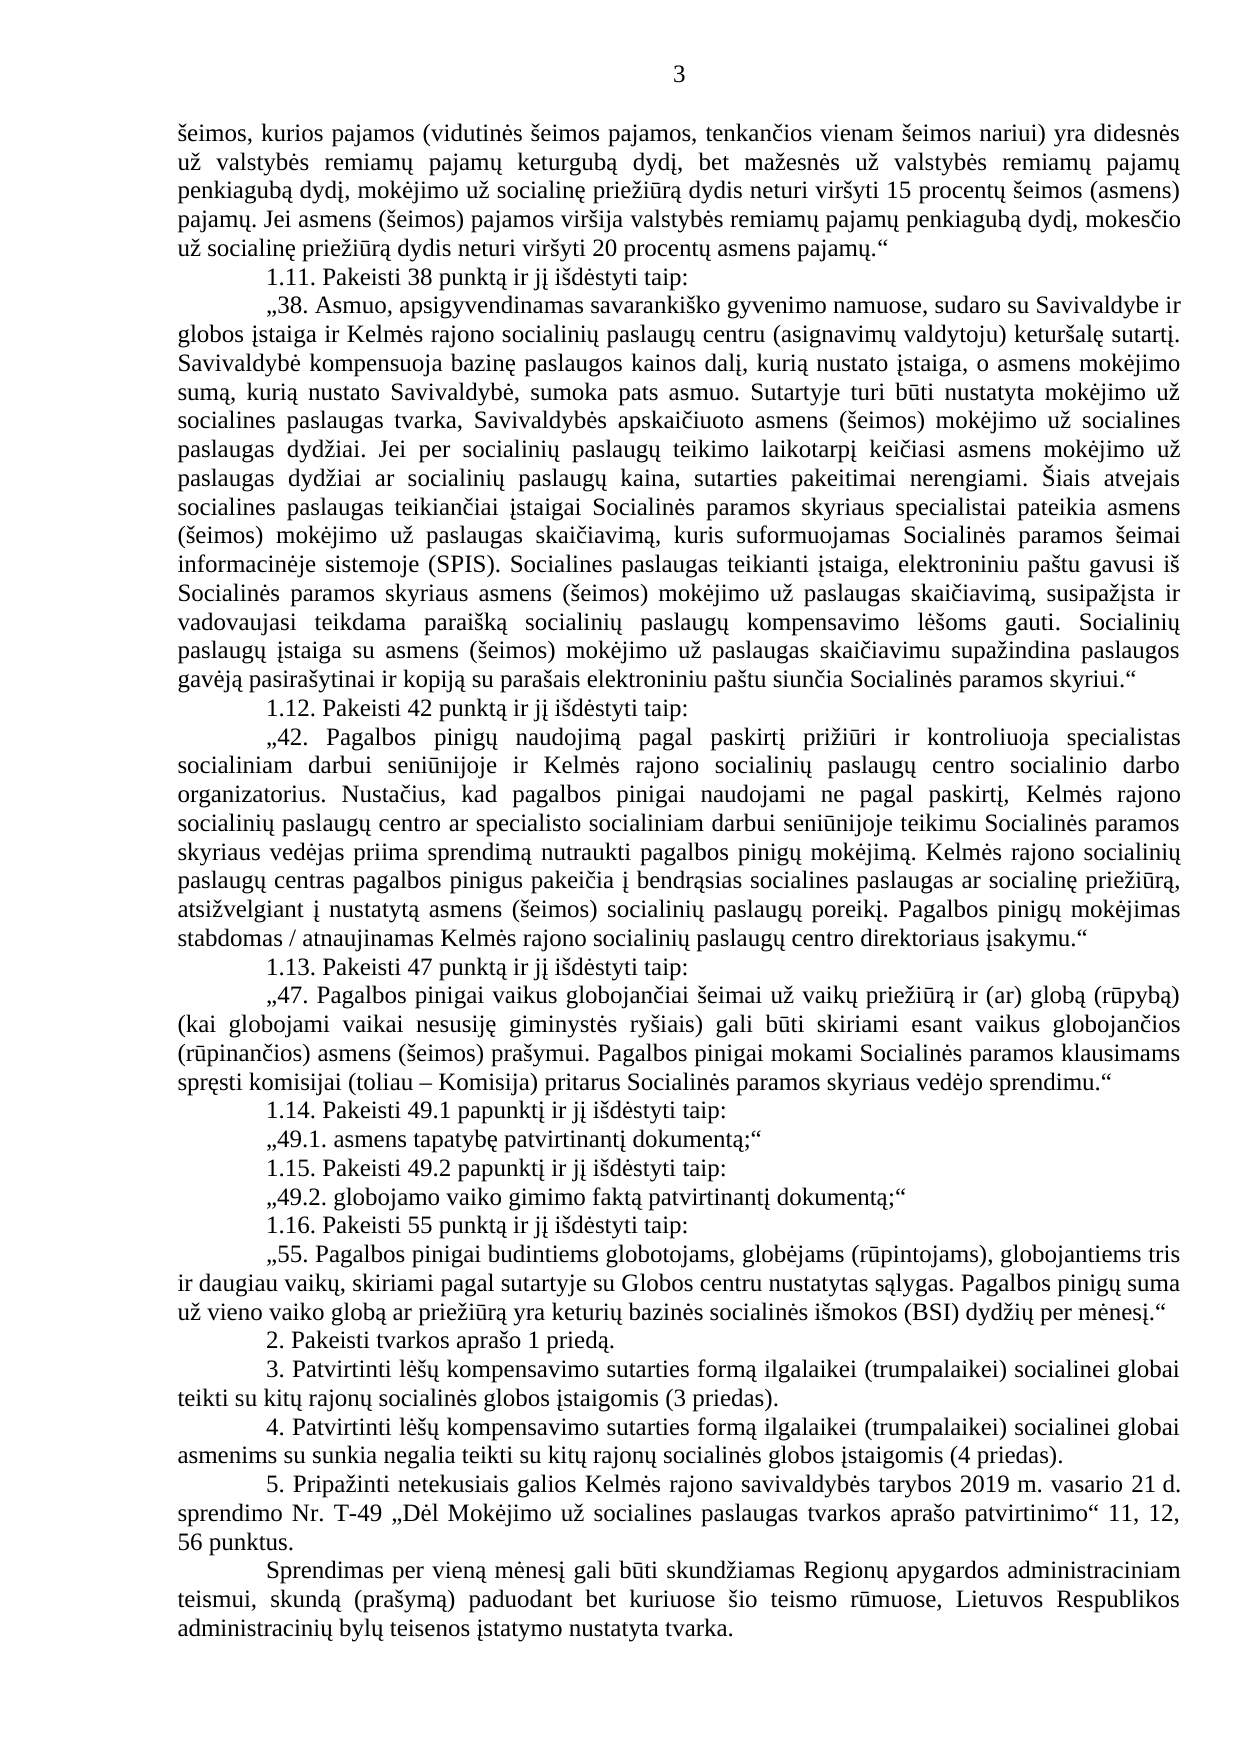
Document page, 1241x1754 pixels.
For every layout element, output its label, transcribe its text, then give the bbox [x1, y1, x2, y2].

text šeimos, kurios pajamos (vidutinės šeimos pajamos, tenkančios vienam šeimos nariui) yra didesnės už valstybės remiamų pajamų keturgubą dydį, bet mažesnės už valstybės remiamų pajamų penkiagubą dydį, mokėjimo už socialinę priežiūrą dydis neturi viršyti 15 procentų šeimos (asmens) pajamų. Jei asmens (šeimos) pajamos viršija valstybės remiamų pajamų penkiagubą dydį, mokesčio už socialinę priežiūrą dydis neturi viršyti 20 procentų asmens pajamų.“ [177, 118, 1181, 262]
text 5. Pripažinti netekusiais galios Kelmės rajono savivaldybės tarybos 2019 m. vasario 21 d. sprendimo Nr. T-49 „Dėl Mokėjimo už socialines paslaugas tvarkos aprašo patvirtinimo“ 11, 12, 56 punktus. [177, 1469, 1181, 1556]
text 1.12. Pakeisti 42 punktą ir jį išdėstyti taip: [177, 693, 1181, 722]
text Sprendimas per vieną mėnesį gali būti skundžiamas Regionų apygardos administraciniam teismui, skundą (prašymą) paduodant bet kuriuose šio teismo rūmuose, Lietuvos Respublikos administracinių bylų teisenos įstatymo nustatyta tvarka. [177, 1556, 1181, 1642]
text „55. Pagalbos pinigai budintiems globotojams, globėjams (rūpintojams), globojantiems tris ir daugiau vaikų, skiriami pagal sutartyje su Globos centru nustatytas sąlygas. Pagalbos pinigų suma už vieno vaiko globą ar priežiūrą yra keturių bazinės socialinės išmokos (BSI) dydžių per mėnesį.“ [177, 1239, 1181, 1326]
text 1.11. Pakeisti 38 punktą ir jį išdėstyti taip: [177, 262, 1181, 291]
text 1.13. Pakeisti 47 punktą ir jį išdėstyti taip: [177, 952, 1181, 981]
text „47. Pagalbos pinigai vaikus globojančiai šeimai už vaikų priežiūrą ir (ar) globą (rūpybą) (kai globojami vaikai nesusiję giminystės ryšiais) gali būti skiriami esant vaikus globojančios (rūpinančios) asmens (šeimos) prašymui. Pagalbos pinigai mokami Socialinės paramos klausimams spręsti komisijai (toliau – Komisija) pritarus Socialinės paramos skyriaus vedėjo sprendimu.“ [177, 981, 1181, 1096]
text „49.2. globojamo vaiko gimimo faktą patvirtinantį dokumentą;“ [177, 1182, 1181, 1211]
text 4. Patvirtinti lėšų kompensavimo sutarties formą ilgalaikei (trumpalaikei) socialinei globai asmenims su sunkia negalia teikti su kitų rajonų socialinės globos įstaigomis (4 priedas). [177, 1412, 1181, 1469]
text 1.15. Pakeisti 49.2 papunktį ir jį išdėstyti taip: [177, 1153, 1181, 1182]
text 3. Patvirtinti lėšų kompensavimo sutarties formą ilgalaikei (trumpalaikei) socialinei globai teikti su kitų rajonų socialinės globos įstaigomis (3 priedas). [177, 1354, 1181, 1412]
text „49.1. asmens tapatybę patvirtinantį dokumentą;“ [177, 1124, 1181, 1153]
text 2. Pakeisti tvarkos aprašo 1 priedą. [177, 1326, 1181, 1354]
text 1.16. Pakeisti 55 punktą ir jį išdėstyti taip: [177, 1211, 1181, 1239]
text „38. Asmuo, apsigyvendinamas savarankiško gyvenimo namuose, sudaro su Savivaldybe ir globos įstaiga ir Kelmės rajono socialinių paslaugų centru (asignavimų valdytoju) keturšalę sutartį. Savivaldybė kompensuoja bazinę paslaugos kainos dalį, kurią nustato įstaiga, o asmens mokėjimo sumą, kurią nustato Savivaldybė, sumoka pats asmuo. Sutartyje turi būti nustatyta mokėjimo už socialines paslaugas tvarka, Savivaldybės apskaičiuoto asmens (šeimos) mokėjimo už socialines paslaugas dydžiai. Jei per socialinių paslaugų teikimo laikotarpį keičiasi asmens mokėjimo už paslaugas dydžiai ar socialinių paslaugų kaina, sutarties pakeitimai nerengiami. Šiais atvejais socialines paslaugas teikiančiai įstaigai Socialinės paramos skyriaus specialistai pateikia asmens (šeimos) mokėjimo už paslaugas skaičiavimą, kuris suformuojamas Socialinės paramos šeimai informacinėje sistemoje (SPIS). Socialines paslaugas teikianti įstaiga, elektroniniu paštu gavusi iš Socialinės paramos skyriaus asmens (šeimos) mokėjimo už paslaugas skaičiavimą, susipažįsta ir vadovaujasi teikdama paraišką socialinių paslaugų kompensavimo lėšoms gauti. Socialinių paslaugų įstaiga su asmens (šeimos) mokėjimo už paslaugas skaičiavimu supažindina paslaugos gavėją pasirašytinai ir kopiją su parašais elektroniniu paštu siunčia Socialinės paramos skyriui.“ [177, 291, 1181, 693]
text „42. Pagalbos pinigų naudojimą pagal paskirtį prižiūri ir kontroliuoja specialistas socialiniam darbui seniūnijoje ir Kelmės rajono socialinių paslaugų centro socialinio darbo organizatorius. Nustačius, kad pagalbos pinigai naudojami ne pagal paskirtį, Kelmės rajono socialinių paslaugų centro ar specialisto socialiniam darbui seniūnijoje teikimu Socialinės paramos skyriaus vedėjas priima sprendimą nutraukti pagalbos pinigų mokėjimą. Kelmės rajono socialinių paslaugų centras pagalbos pinigus pakeičia į bendrąsias socialines paslaugas ar socialinę priežiūrą, atsižvelgiant į nustatytą asmens (šeimos) socialinių paslaugų poreikį. Pagalbos pinigų mokėjimas stabdomas / atnaujinamas Kelmės rajono socialinių paslaugų centro direktoriaus įsakymu.“ [177, 722, 1181, 952]
text 1.14. Pakeisti 49.1 papunktį ir jį išdėstyti taip: [177, 1096, 1181, 1124]
